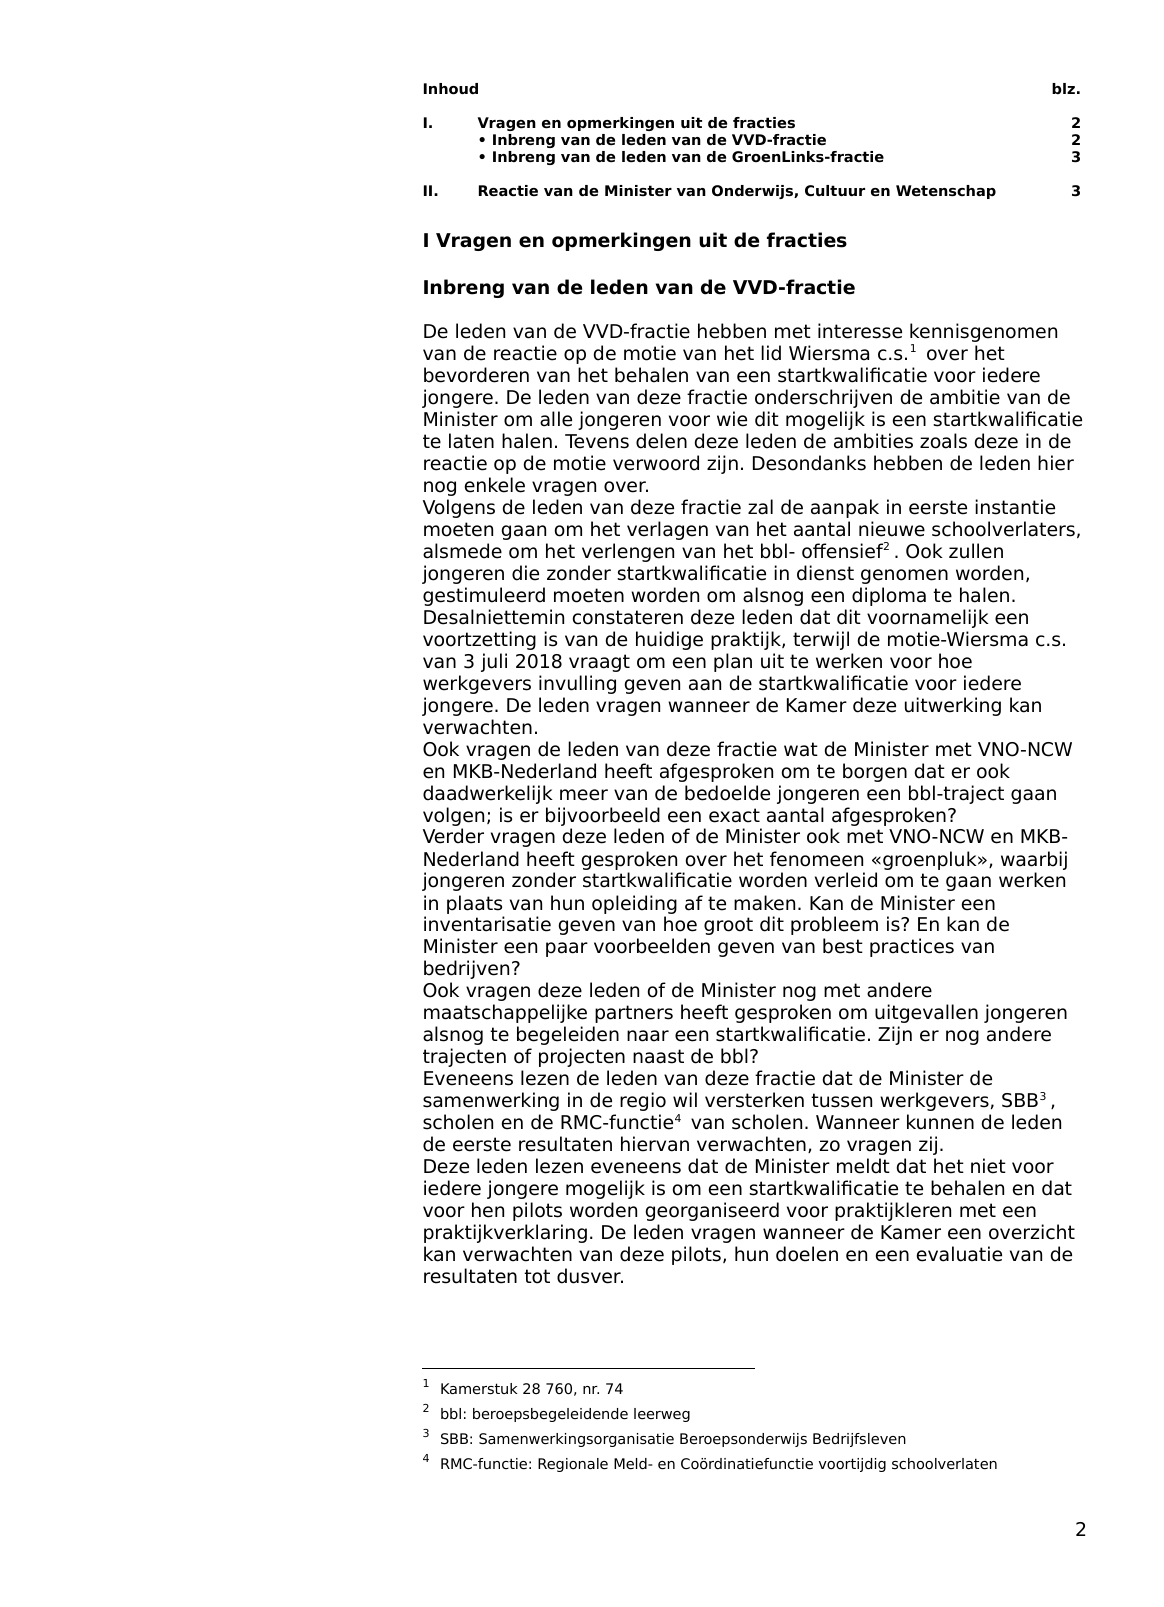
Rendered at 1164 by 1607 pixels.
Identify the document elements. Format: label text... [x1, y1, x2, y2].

text RMC-functie: Regionale Meld- en Coördinatiefunctie voortijdig schoolverlaten [422, 1452, 1087, 1474]
table_cell Vragen en opmerkingen uit de fracties [471, 115, 1023, 132]
subtitle Inbreng van de leden van de VVD-fractie [422, 277, 1087, 299]
text bbl: beroepsbegeleidende leerweg [422, 1402, 1087, 1424]
text De leden van de VVD-fractie hebben met interesse kennisgenomen van de reactie op de motie van het lid Wiersma c.s. over het bevorderen van het behalen van een startkwalificatie voor iedere jongere. De leden van deze fractie onderschrijven de ambitie van de Minister om alle jongeren voor wie dit mogelijk is een startkwalificatie te laten halen. Tevens delen deze leden de ambities zoals deze in de reactie op de motie verwoord zijn. Desondanks hebben de leden hier nog enkele vragen over. [422, 321, 1087, 497]
table_header Inhoud [422, 81, 1023, 98]
text SBB: Samenwerkingsorganisatie Beroepsonderwijs Bedrijfsleven [422, 1427, 1087, 1449]
table_cell Reactie van de Minister van Onderwijs, Cultuur en Wetenschap [471, 183, 1023, 200]
table_cell 3 [1023, 183, 1087, 200]
text Kamerstuk 28 760, nr. 74 [422, 1377, 1087, 1399]
text Eveneens lezen de leden van deze fractie dat de Minister de samenwerking in de regio wil versterken tussen werkgevers, SBB, scholen en de RMC-functie van scholen. Wanneer kunnen de leden de eerste resultaten hiervan verwachten, zo vragen zij. [422, 1068, 1087, 1156]
table_cell • Inbreng van de leden van de GroenLinks-fractie [471, 149, 1023, 166]
table_cell • Inbreng van de leden van de VVD-fractie [471, 132, 1023, 149]
text Deze leden lezen eveneens dat de Minister meldt dat het niet voor iedere jongere mogelijk is om een startkwalificatie te behalen en dat voor hen pilots worden georganiseerd voor praktijkleren met een praktijkverklaring. De leden vragen wanneer de Kamer een overzicht kan verwachten van deze pilots, hun doelen en een evaluatie van de resultaten tot dusver. [422, 1156, 1087, 1288]
table_cell I. [422, 115, 471, 132]
table_cell 2 [1023, 115, 1087, 132]
table_cell 3 [1023, 149, 1087, 166]
text Verder vragen deze leden of de Minister ook met VNO-NCW en MKB-Nederland heeft gesproken over het fenomeen «groenpluk», waarbij jongeren zonder startkwalificatie worden verleid om te gaan werken in plaats van hun opleiding af te maken. Kan de Minister een inventarisatie geven van hoe groot dit probleem is? En kan de Minister een paar voorbeelden geven van best practices van bedrijven? [422, 826, 1087, 980]
table_cell [422, 166, 1087, 183]
text Volgens de leden van deze fractie zal de aanpak in eerste instantie moeten gaan om het verlagen van het aantal nieuwe schoolverlaters, alsmede om het verlengen van het bbl- offensief. Ook zullen jongeren die zonder startkwalificatie in dienst genomen worden, gestimuleerd moeten worden om alsnog een diploma te halen. Desalniettemin constateren deze leden dat dit voornamelijk een voortzetting is van de huidige praktijk, terwijl de motie-Wiersma c.s. van 3 juli 2018 vraagt om een plan uit te werken voor hoe werkgevers invulling geven aan de startkwalificatie voor iedere jongere. De leden vragen wanneer de Kamer deze uitwerking kan verwachten. [422, 497, 1087, 738]
text Ook vragen deze leden of de Minister nog met andere maatschappelijke partners heeft gesproken om uitgevallen jongeren alsnog te begeleiden naar een startkwalificatie. Zijn er nog andere trajecten of projecten naast de bbl? [422, 980, 1087, 1068]
table_cell [422, 149, 471, 166]
table_cell [422, 132, 471, 149]
table_header blz. [1023, 81, 1087, 98]
table_cell 2 [1023, 132, 1087, 149]
subtitle I Vragen en opmerkingen uit de fracties [422, 230, 1087, 252]
text Ook vragen de leden van deze fractie wat de Minister met VNO-NCW en MKB-Nederland heeft afgesproken om te borgen dat er ook daadwerkelijk meer van de bedoelde jongeren een bbl-traject gaan volgen; is er bijvoorbeeld een exact aantal afgesproken? [422, 738, 1087, 826]
table_cell II. [422, 183, 471, 200]
table_cell [422, 98, 1087, 115]
